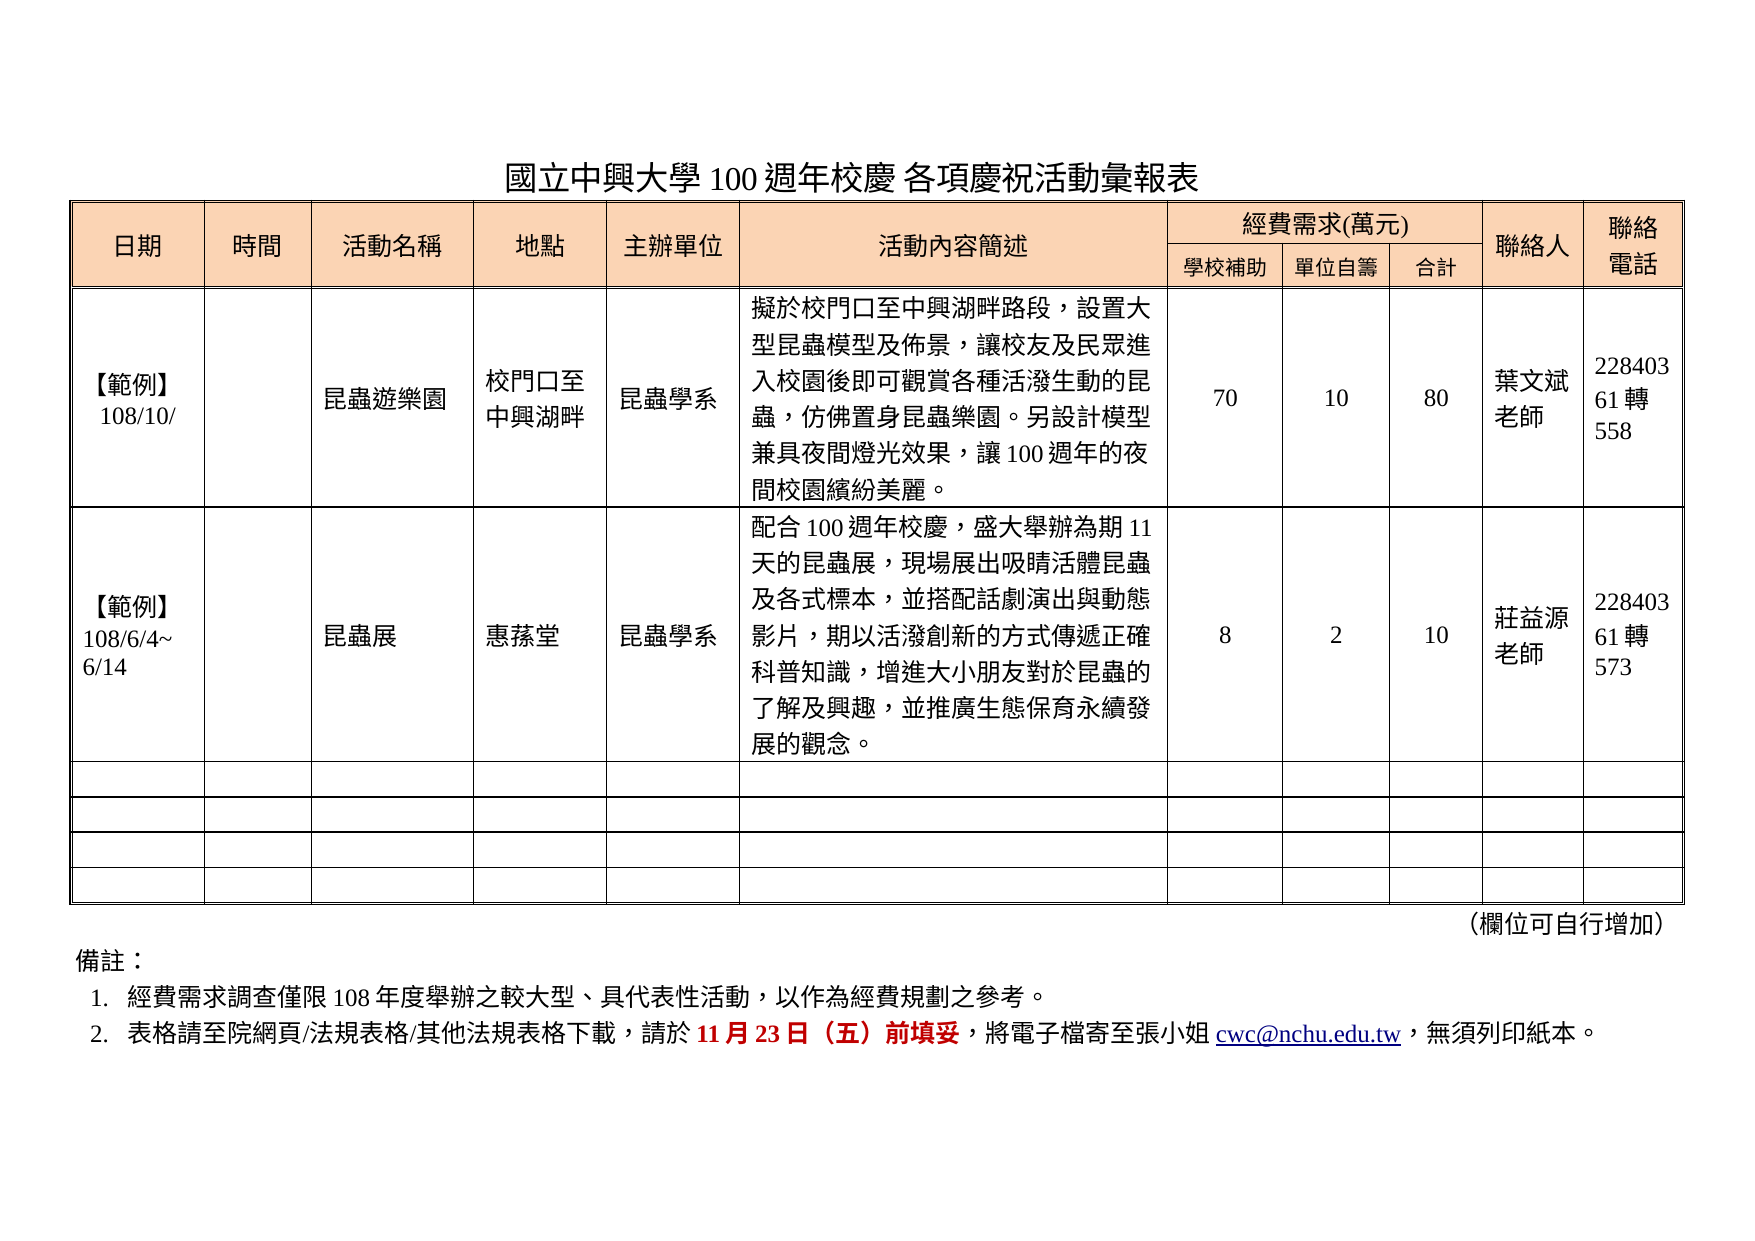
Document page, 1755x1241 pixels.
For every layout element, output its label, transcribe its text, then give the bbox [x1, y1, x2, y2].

table_cell [474, 762, 606, 796]
table_cell [740, 833, 1167, 867]
table_cell 莊益源老師 [1483, 508, 1583, 761]
table_cell [73, 798, 204, 831]
table_cell [73, 868, 204, 902]
table_header 日期 [73, 203, 204, 286]
table_header 活動名稱 [312, 203, 473, 286]
table_header 地點 [474, 203, 606, 286]
table_header 活動內容簡述 [740, 203, 1167, 286]
table_cell 10 [1283, 289, 1389, 506]
table_cell [1168, 868, 1282, 902]
table_cell 【範例】 108/6/4~ 6/14 [73, 508, 204, 761]
table_cell [1584, 762, 1682, 796]
table_cell 22840361轉558 [1584, 289, 1682, 506]
table_cell [205, 868, 311, 902]
table_cell 80 [1390, 289, 1482, 506]
table_cell 70 [1168, 289, 1282, 506]
table_cell [1168, 833, 1282, 867]
table_cell 22840361轉573 [1584, 508, 1682, 761]
table_cell [205, 833, 311, 867]
table_cell [607, 833, 739, 867]
table_cell [1283, 798, 1389, 831]
table_cell [474, 833, 606, 867]
table_cell 2 [1283, 508, 1389, 761]
list 經費需求調查僅限108年度舉辦之較大型、具代表性活動，以作為經費規劃之參考。 [90, 977, 1679, 1013]
table_cell [312, 833, 473, 867]
table_cell [1584, 798, 1682, 831]
text （欄位可自行增加） [25, 905, 1679, 941]
table_cell [73, 833, 204, 867]
table_header 聯絡人 [1483, 203, 1583, 286]
table_cell [312, 868, 473, 902]
table_header 時間 [205, 203, 311, 286]
table_cell [1283, 868, 1389, 902]
table_cell [1483, 868, 1583, 902]
table_cell 合計 [1390, 244, 1482, 286]
table_cell 昆蟲學系 [607, 289, 739, 506]
table_cell 惠蓀堂 [474, 508, 606, 761]
table_cell [740, 798, 1167, 831]
table_cell [474, 798, 606, 831]
table_cell [607, 868, 739, 902]
table_header 主辦單位 [607, 203, 739, 286]
table_cell 配合100週年校慶，盛大舉辦為期11天的昆蟲展，現場展出吸睛活體昆蟲及各式標本，並搭配話劇演出與動態影片，期以活潑創新的方式傳遞正確科普知識，增進大小朋友對於昆蟲的了解及興趣，並推廣生態保育永續發展的觀念。 [740, 508, 1167, 761]
table_cell 10 [1390, 508, 1482, 761]
table_cell [205, 762, 311, 796]
table_cell [1390, 762, 1482, 796]
table_cell [73, 762, 204, 796]
table_cell [1390, 833, 1482, 867]
table_cell [607, 762, 739, 796]
table_header 經費需求(萬元) [1168, 203, 1482, 243]
table_cell [1168, 798, 1282, 831]
table_cell 葉文斌老師 [1483, 289, 1583, 506]
table_cell [740, 762, 1167, 796]
table_header 聯絡 電話 [1584, 203, 1682, 286]
table_cell 昆蟲學系 [607, 508, 739, 761]
table_cell [607, 798, 739, 831]
table_cell [1584, 833, 1682, 867]
table_cell [1584, 868, 1682, 902]
list 表格請至院網頁/法規表格/其他法規表格下載，請於11月23日（五）前填妥，將電子檔寄至張小姐 cwc@nchu.edu.tw，無須列印紙本。 [90, 1013, 1679, 1050]
table_cell 單位自籌 [1283, 244, 1389, 286]
table_cell 校門口至中興湖畔 [474, 289, 606, 506]
table_cell [312, 762, 473, 796]
table_cell [1390, 868, 1482, 902]
table_cell [1168, 762, 1282, 796]
table_cell 昆蟲展 [312, 508, 473, 761]
table_cell [1483, 762, 1583, 796]
table_cell [205, 508, 311, 761]
table_cell [474, 868, 606, 902]
text 備註： [75, 941, 1679, 977]
table_cell 8 [1168, 508, 1282, 761]
table_cell [1390, 798, 1482, 831]
table_cell [312, 798, 473, 831]
table_cell 擬於校門口至中興湖畔路段，設置大型昆蟲模型及佈景，讓校友及民眾進入校園後即可觀賞各種活潑生動的昆蟲，仿佛置身昆蟲樂園。另設計模型兼具夜間燈光效果，讓100週年的夜間校園繽紛美麗。 [740, 289, 1167, 506]
table_cell [205, 289, 311, 506]
text 國立中興大學100週年校慶 各項慶祝活動彙報表 [25, 151, 1679, 199]
table_cell [1483, 833, 1583, 867]
table_cell 昆蟲遊樂園 [312, 289, 473, 506]
table_cell [1283, 762, 1389, 796]
table_cell 學校補助 [1168, 244, 1282, 286]
table_cell [1483, 798, 1583, 831]
table_cell [1283, 833, 1389, 867]
table_cell [740, 868, 1167, 902]
table_cell [205, 798, 311, 831]
table_cell 【範例】 108/10/ [73, 289, 204, 506]
